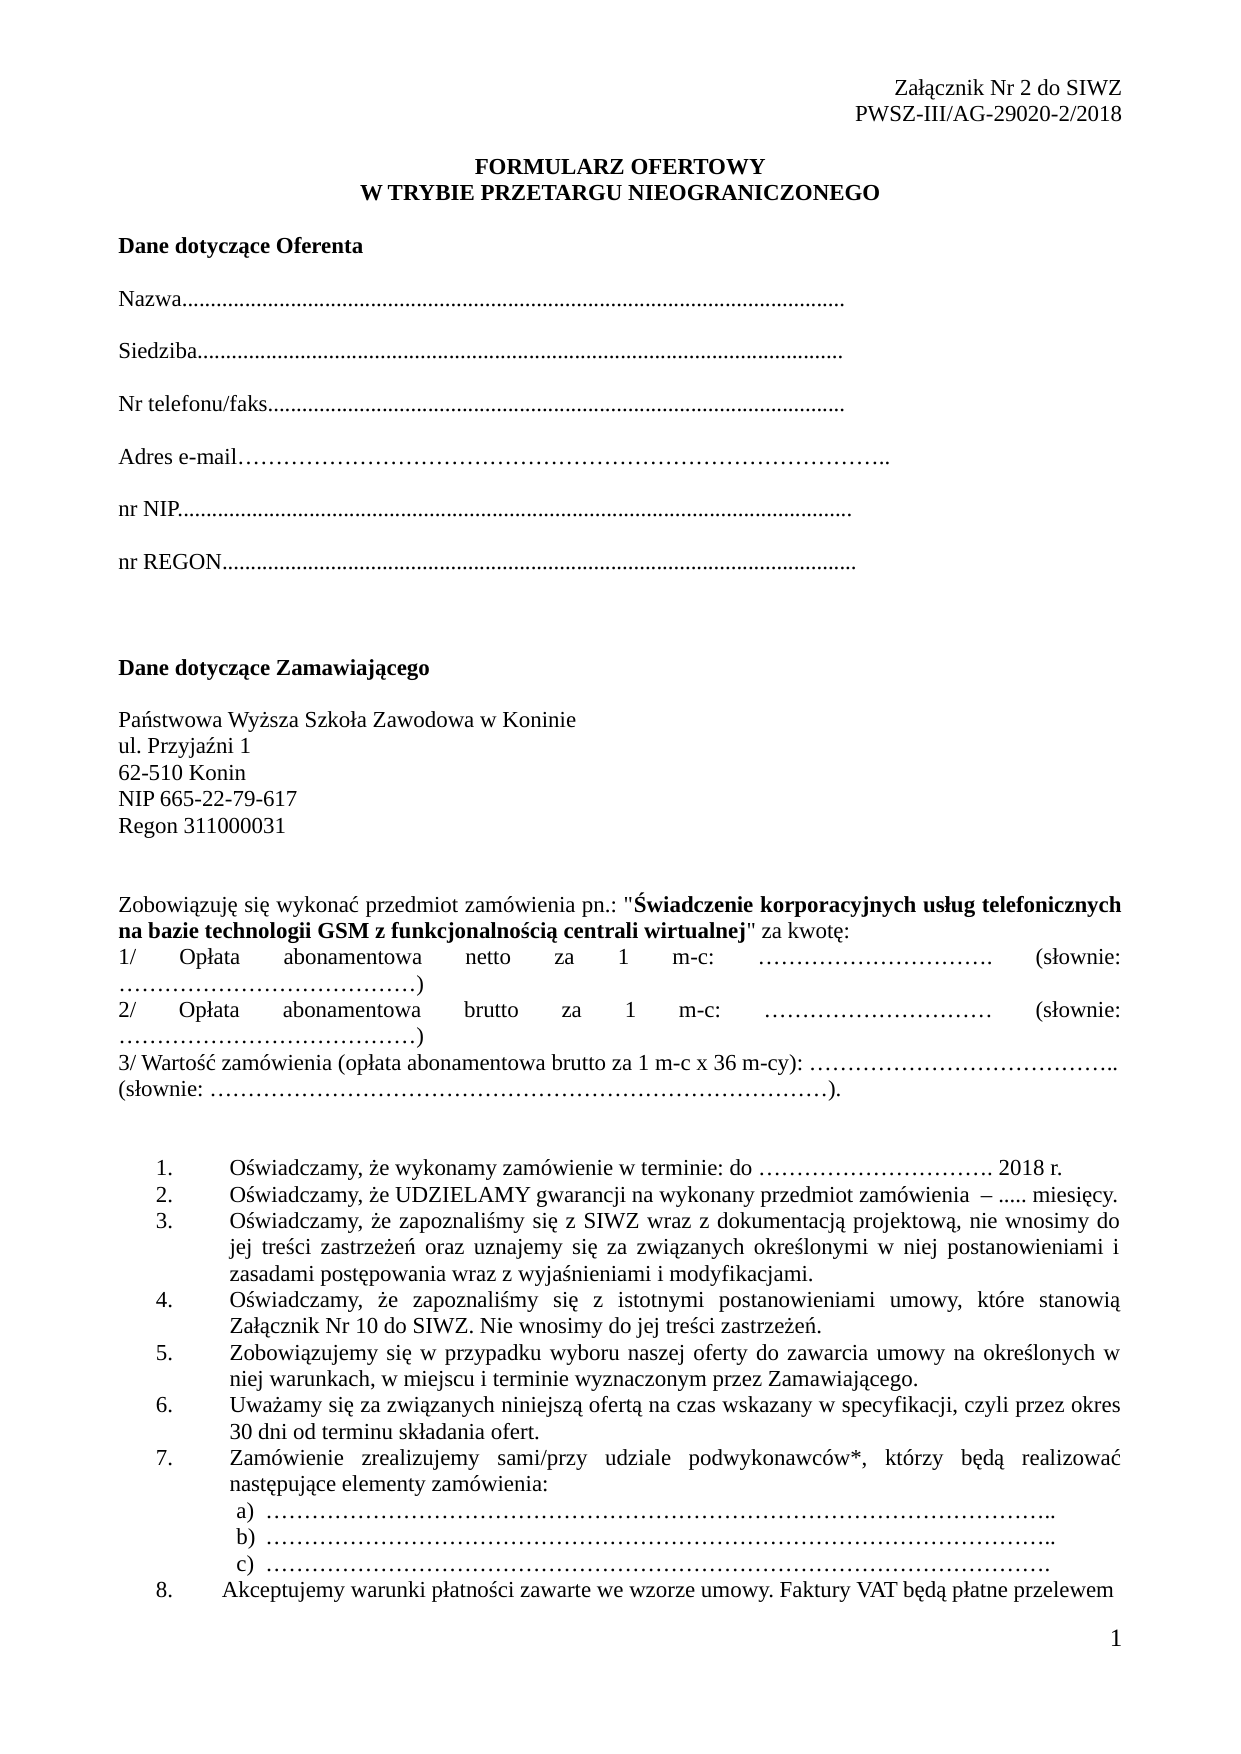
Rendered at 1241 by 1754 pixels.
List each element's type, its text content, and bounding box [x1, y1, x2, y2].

text c) …………………………………………………………………………………………. [118, 1549, 1122, 1576]
text NIP 665-22-79-617 [118, 785, 1122, 812]
list Akceptujemy warunki płatności zawarte we wzorze umowy. Faktury VAT będą płatne przelewem [156, 1576, 1122, 1602]
text Siedziba................................................................................................................. [118, 337, 1122, 364]
text b) ………………………………………………………………………………………….. [118, 1523, 1122, 1549]
text W TRYBIE PRZETARGU NIEOGRANICZONEGO [118, 179, 1122, 206]
text Nazwa.................................................................................................................... [118, 284, 1122, 311]
text Zobowiązuję się wykonać przedmiot zamówienia pn.: "Świadczenie korporacyjnych usług telefonicznych na bazie technologii GSM z funkcjonalnością centrali wirtualnej" za kwotę: [118, 891, 1122, 943]
text 2/ Opłata abonamentowa brutto za 1 m-c: ………………………… (słownie:…………………………………) [118, 996, 1122, 1049]
text Państwowa Wyższa Szkoła Zawodowa w Koninie [118, 706, 1122, 733]
text Adres e-mail………………………………………………………………………….. [118, 443, 1122, 469]
list Oświadczamy, że zapoznaliśmy się z SIWZ wraz z dokumentacją projektową, nie wnosimy do jej treści zastrzeżeń oraz uznajemy się za związanych określonymi w niej postanowieniami i zasadami postępowania wraz z wyjaśnieniami i modyfikacjami. [156, 1207, 1122, 1286]
text nr REGON............................................................................................................... [118, 548, 1122, 574]
text nr NIP...................................................................................................................... [118, 495, 1122, 522]
list Oświadczamy, że zapoznaliśmy się z istotnymi postanowieniami umowy, które stanowią Załącznik Nr 10 do SIWZ. Nie wnosimy do jej treści zastrzeżeń. [156, 1286, 1122, 1339]
list Oświadczamy, że wykonamy zamówienie w terminie: do …………………………. 2018 r. [156, 1154, 1122, 1181]
text a) ………………………………………………………………………………………….. [118, 1497, 1122, 1523]
list Oświadczamy, że UDZIELAMY gwarancji na wykonany przedmiot zamówienia – ..... miesięcy. [156, 1181, 1122, 1207]
text 62-510 Konin [118, 759, 1122, 785]
text Regon 311000031 [118, 812, 1122, 838]
text Załącznik Nr 2 do SIWZ [118, 74, 1122, 100]
text ul. Przyjaźni 1 [118, 733, 1122, 759]
text (słownie: ………………………………………………………………………). [118, 1075, 1122, 1102]
text FORMULARZ OFERTOWY [118, 153, 1122, 179]
list Uważamy się za związanych niniejszą ofertą na czas wskazany w specyfikacji, czyli przez okres 30 dni od terminu składania ofert. [156, 1391, 1122, 1444]
list Zobowiązujemy się w przypadku wyboru naszej oferty do zawarcia umowy na określonych w niej warunkach, w miejscu i terminie wyznaczonym przez Zamawiającego. [156, 1339, 1122, 1391]
subtitle Dane dotyczące Oferenta [118, 232, 1122, 258]
text PWSZ-III/AG-29020-2/2018 [118, 100, 1122, 126]
list Zamówienie zrealizujemy sami/przy udziale podwykonawców*, którzy będą realizować następujące elementy zamówienia: [156, 1444, 1122, 1497]
text Nr telefonu/faks..................................................................................................... [118, 390, 1122, 416]
text Dane dotyczące Zamawiającego [118, 653, 1122, 680]
text 1/ Opłata abonamentowa netto za 1 m-c: …………………………. (słownie:…………………………………) [118, 943, 1122, 996]
text 3/ Wartość zamówienia (opłata abonamentowa brutto za 1 m-c x 36 m-cy): ………………………………….. [118, 1049, 1122, 1075]
